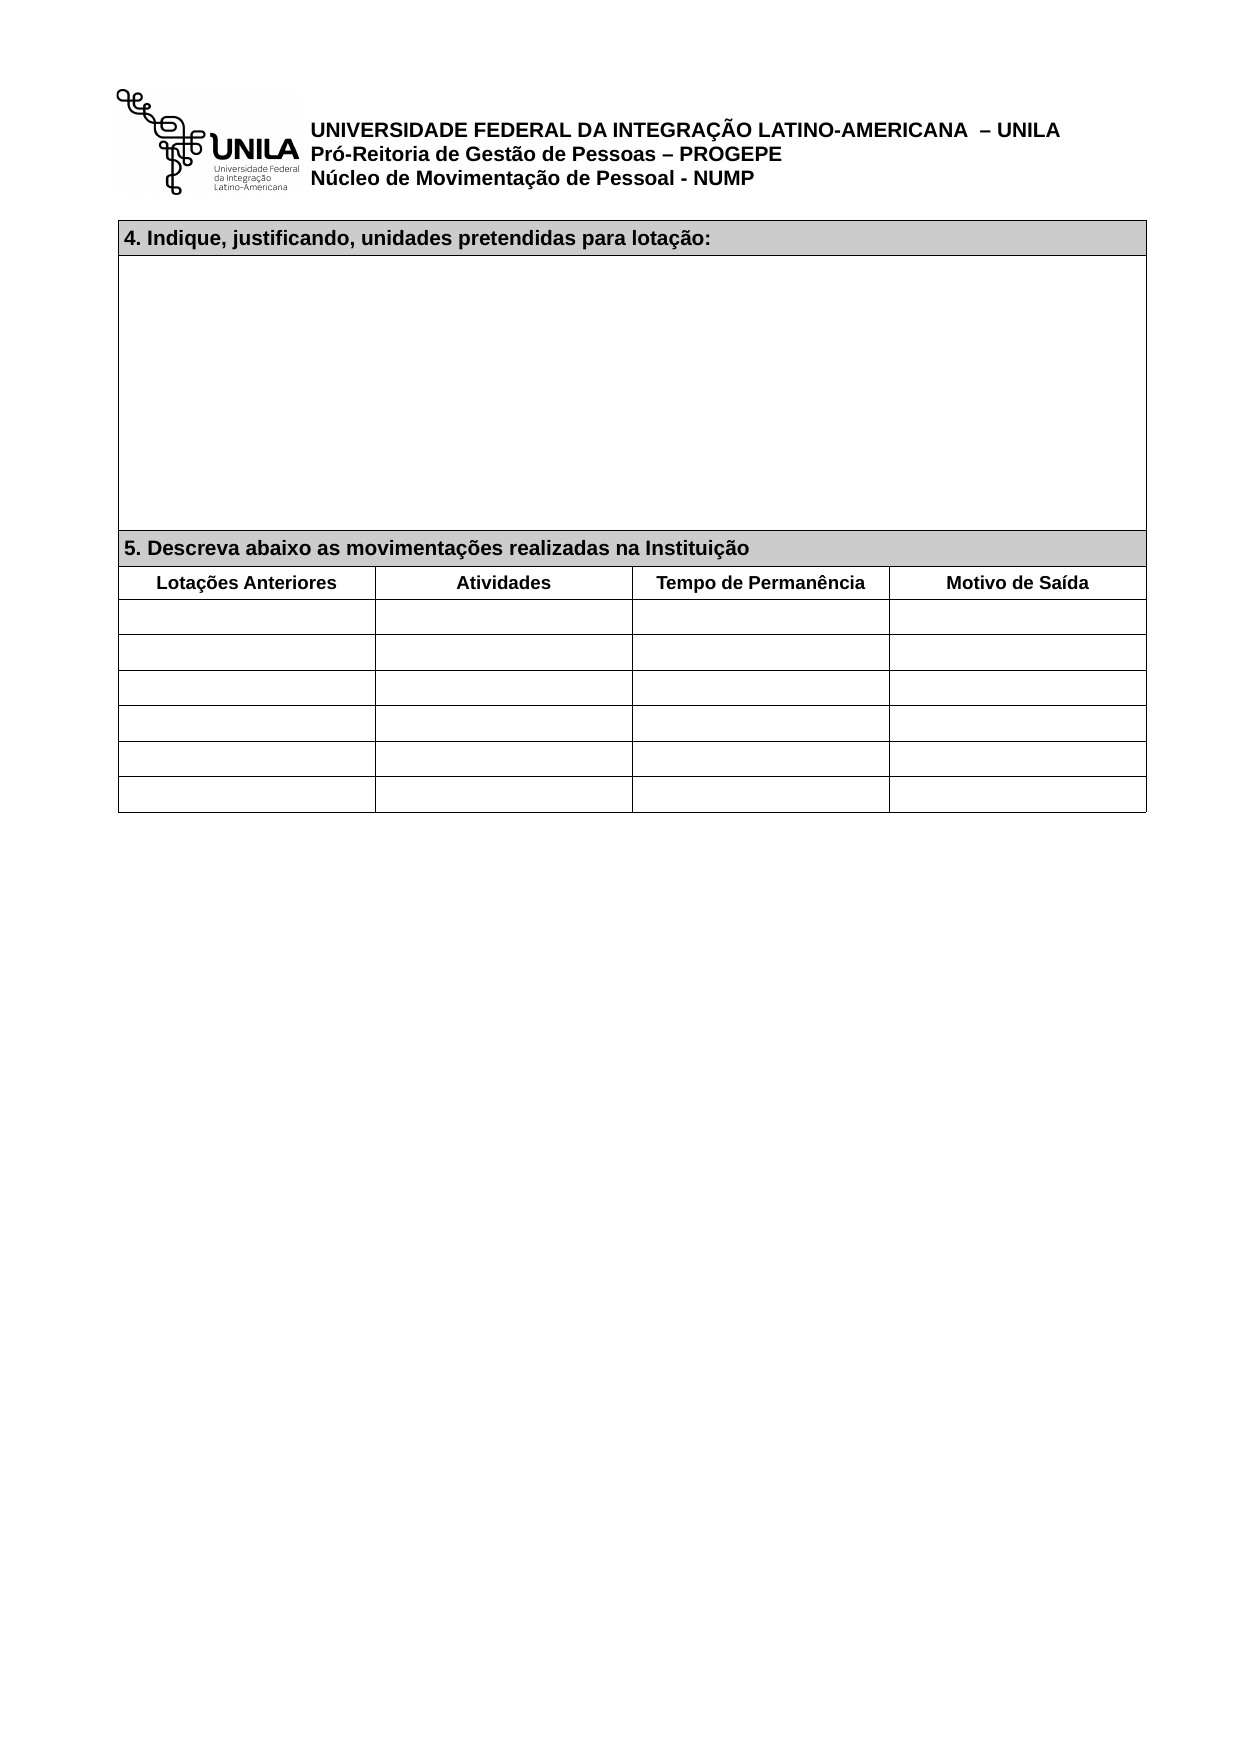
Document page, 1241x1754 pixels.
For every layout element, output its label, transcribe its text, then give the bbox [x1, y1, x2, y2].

table_cell [890, 777, 1146, 812]
table_cell [633, 706, 889, 741]
table_cell [119, 777, 375, 812]
table_cell [633, 635, 889, 670]
table_cell Lotações Anteriores [119, 567, 375, 599]
table_cell [890, 600, 1146, 634]
table_cell [119, 671, 375, 705]
table_cell [633, 777, 889, 812]
table_cell [633, 742, 889, 776]
table_cell Tempo de Permanência [633, 567, 889, 599]
table_cell [119, 635, 375, 670]
table_cell Motivo de Saída [890, 567, 1146, 599]
table_cell [119, 600, 375, 634]
table_cell 4. Indique, justificando, unidades pretendidas para lotação: [119, 221, 1146, 255]
table_cell [376, 742, 632, 776]
table_cell [890, 671, 1146, 705]
table_cell [633, 671, 889, 705]
table_cell [376, 635, 632, 670]
table_cell [119, 742, 375, 776]
table_cell [633, 600, 889, 634]
table_cell [890, 635, 1146, 670]
table_cell [376, 600, 632, 634]
table_cell [376, 777, 632, 812]
table_cell [119, 706, 375, 741]
table_cell Atividades [376, 567, 632, 599]
table_cell [890, 742, 1146, 776]
table_cell [376, 706, 632, 741]
table_cell [376, 671, 632, 705]
table_cell [890, 706, 1146, 741]
table_cell 5. Descreva abaixo as movimentações realizadas na Instituição [119, 531, 1146, 566]
picture [116, 89, 300, 195]
table_cell [119, 256, 1146, 530]
